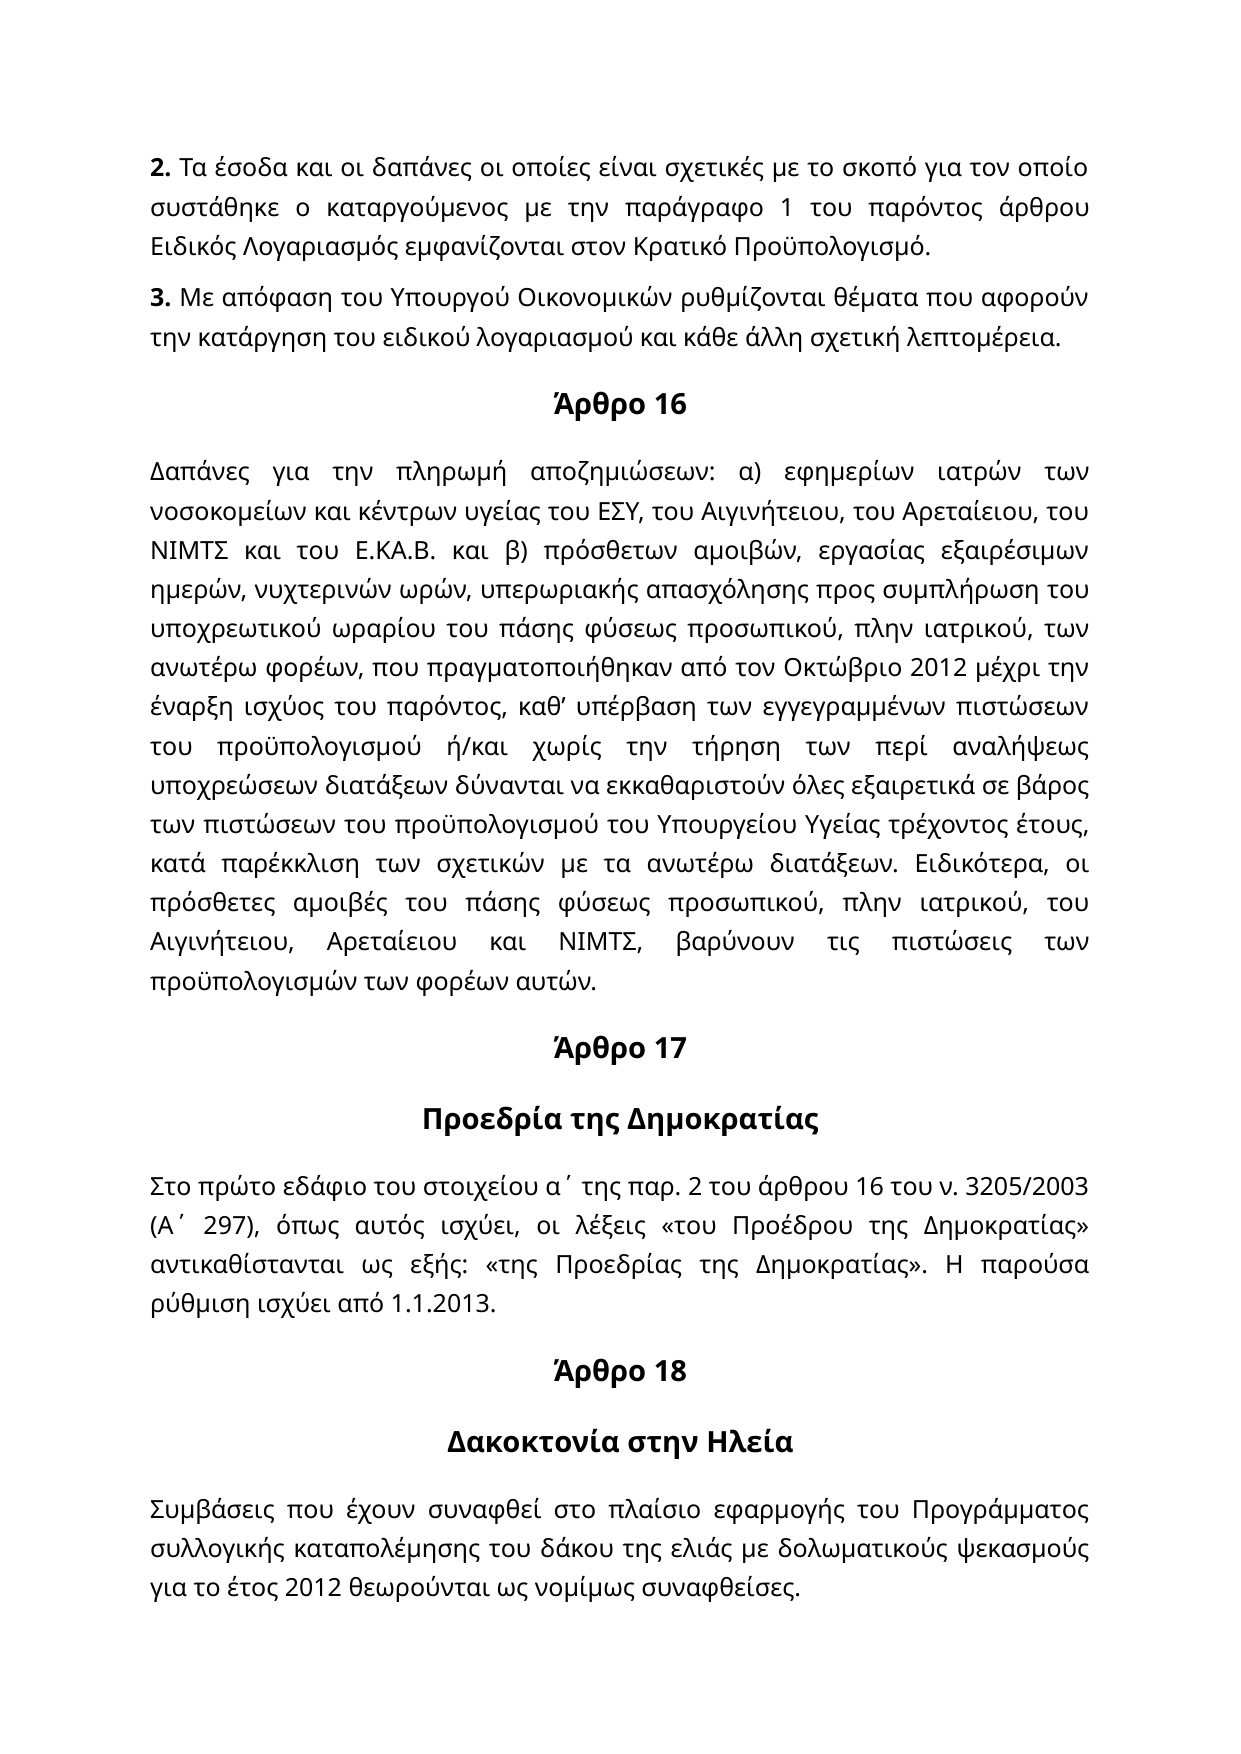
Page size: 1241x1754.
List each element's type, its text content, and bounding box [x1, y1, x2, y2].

text 2. Τα έσοδα και οι δαπάνες οι οποίες είναι σχετικές με το σκοπό για τον οποίο συστάθηκε ο καταργούμενος με την παράγραφο 1 του παρόντος άρθρου Ειδικός Λογαριασμός εμφανίζονται στον Κρατικό Προϋπολογισμό. [150, 150, 1090, 262]
subtitle Άρθρο 17 [150, 1027, 1090, 1067]
text Στο πρώτο εδάφιο του στοιχείου α΄ της παρ. 2 του άρθρου 16 του ν. 3205/2003 (Α΄ 297), όπως αυτός ισχύει, οι λέξεις «του Προέδρου της Δημοκρατίας» αντικαθίστανται ως εξής: «της Προεδρίας της Δημοκρατίας». Η παρούσα ρύθμιση ισχύει από 1.1.2013. [150, 1168, 1090, 1320]
subtitle Προεδρία της Δημοκρατίας [150, 1098, 1090, 1138]
subtitle Άρθρο 18 [150, 1350, 1090, 1390]
text Συμβάσεις που έχουν συναφθεί στο πλαίσιο εφαρμογής του Προγράμματος συλλογικής καταπολέμησης του δάκου της ελιάς με δολωματικούς ψεκασμούς για το έτος 2012 θεωρούνται ως νομίμως συναφθείσες. [150, 1491, 1090, 1604]
subtitle Άρθρο 16 [150, 383, 1090, 423]
text Δαπάνες για την πληρωμή αποζημιώσεων: α) εφημερίων ιατρών των νοσοκομείων και κέντρων υγείας του ΕΣΥ, του Αιγινήτειου, του Αρεταίειου, του ΝΙΜΤΣ και του Ε.ΚΑ.Β. και β) πρόσθετων αμοιβών, εργασίας εξαιρέσιμων ημερών, νυχτερινών ωρών, υπερωριακής απασχόλησης προς συμπλήρωση του υποχρεωτικού ωραρίου του πάσης φύσεως προσωπικού, πλην ιατρικού, των ανωτέρω φορέων, που πραγματοποιήθηκαν από τον Οκτώβριο 2012 μέχρι την έναρξη ισχύος του παρόντος, καθ’ υπέρβαση των εγγεγραμμένων πιστώσεων του προϋπολογισμού ή/και χωρίς την τήρηση των περί αναλήψεως υποχρεώσεων διατάξεων δύνανται να εκκαθαριστούν όλες εξαιρετικά σε βάρος των πιστώσεων του προϋπολογισμού του Υπουργείου Υγείας τρέχοντος έτους, κατά παρέκκλιση των σχετικών με τα ανωτέρω διατάξεων. Ειδικότερα, οι πρόσθετες αμοιβές του πάσης φύσεως προσωπικού, πλην ιατρικού, του Αιγινήτειου, Αρεταίειου και ΝΙΜΤΣ, βαρύνουν τις πιστώσεις των προϋπολογισμών των φορέων αυτών. [150, 454, 1090, 997]
subtitle Δακοκτονία στην Ηλεία [150, 1421, 1090, 1461]
text 3. Με απόφαση του Υπουργού Οικονομικών ρυθμίζονται θέματα που αφορούν την κατάργηση του ειδικού λογαριασμού και κάθε άλλη σχετική λεπτομέρεια. [150, 280, 1090, 353]
